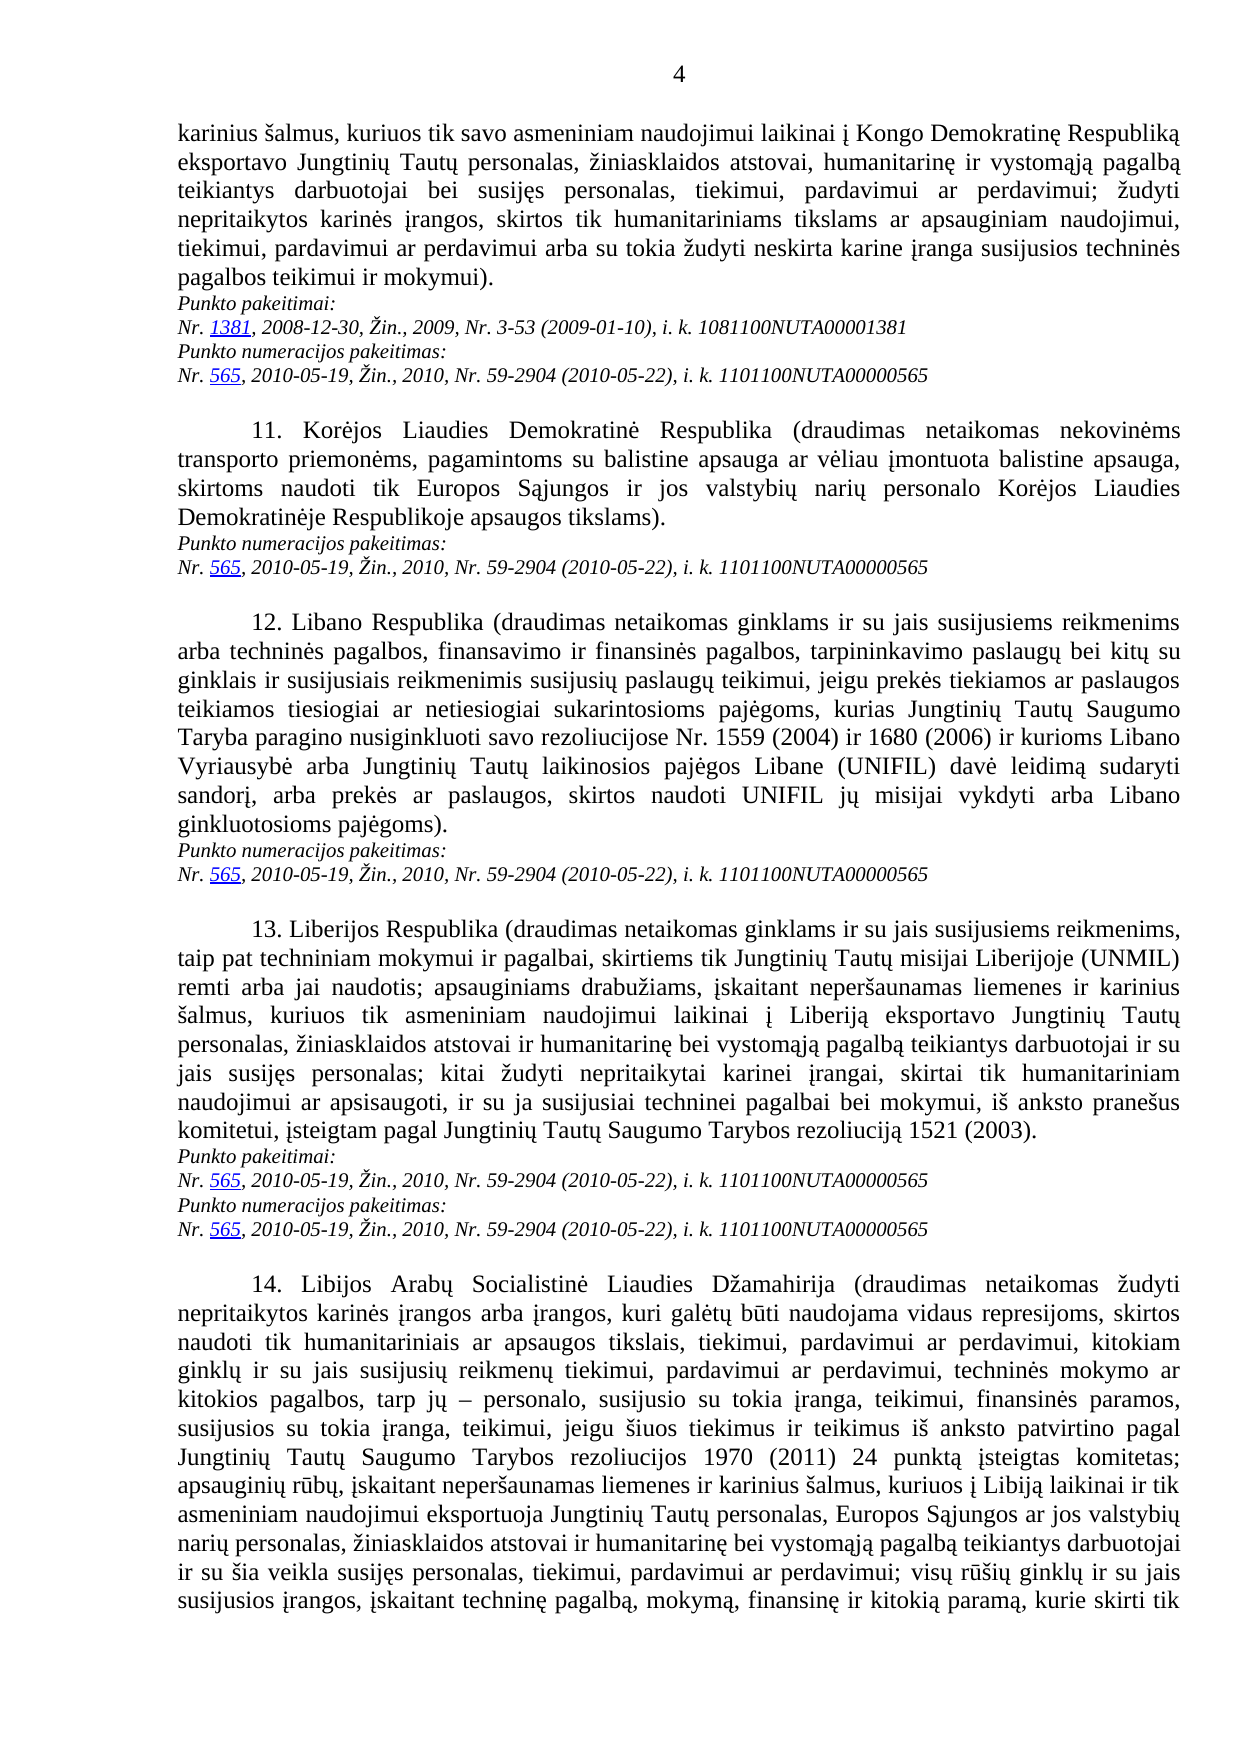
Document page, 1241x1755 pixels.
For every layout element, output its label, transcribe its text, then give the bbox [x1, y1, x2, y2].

text Punkto pakeitimai: [177, 1144, 1181, 1168]
text Nr. 565, 2010-05-19, Žin., 2010, Nr. 59-2904 (2010-05-22), i. k. 1101100NUTA00000565 [177, 1217, 1181, 1241]
text Nr. 1381, 2008-12-30, Žin., 2009, Nr. 3-53 (2009-01-10), i. k. 1081100NUTA00001381 [177, 315, 1181, 339]
text Punkto numeracijos pakeitimas: [177, 837, 1181, 862]
text 13. Liberijos Respublika (draudimas netaikomas ginklams ir su jais susijusiems reikmenims, taip pat techniniam mokymui ir pagalbai, skirtiems tik Jungtinių Tautų misijai Liberijoje (UNMIL) remti arba jai naudotis; apsauginiams drabužiams, įskaitant neperšaunamas liemenes ir karinius šalmus, kuriuos tik asmeniniam naudojimui laikinai į Liberiją eksportavo Jungtinių Tautų personalas, žiniasklaidos atstovai ir humanitarinę bei vystomąją pagalbą teikiantys darbuotojai ir su jais susijęs personalas; kitai žudyti nepritaikytai karinei įrangai, skirtai tik humanitariniam naudojimui ar apsisaugoti, ir su ja susijusiai techninei pagalbai bei mokymui, iš anksto pranešus komitetui, įsteigtam pagal Jungtinių Tautų Saugumo Tarybos rezoliuciją 1521 (2003). [177, 914, 1181, 1144]
text Punkto pakeitimai: [177, 291, 1181, 315]
text Punkto numeracijos pakeitimas: [177, 1192, 1181, 1217]
text Nr. 565, 2010-05-19, Žin., 2010, Nr. 59-2904 (2010-05-22), i. k. 1101100NUTA00000565 [177, 862, 1181, 886]
text 12. Libano Respublika (draudimas netaikomas ginklams ir su jais susijusiems reikmenims arba techninės pagalbos, finansavimo ir finansinės pagalbos, tarpininkavimo paslaugų bei kitų su ginklais ir susijusiais reikmenimis susijusių paslaugų teikimui, jeigu prekės tiekiamos ar paslaugos teikiamos tiesiogiai ar netiesiogiai sukarintosioms pajėgoms, kurias Jungtinių Tautų Saugumo Taryba paragino nusiginkluoti savo rezoliucijose Nr. 1559 (2004) ir 1680 (2006) ir kurioms Libano Vyriausybė arba Jungtinių Tautų laikinosios pajėgos Libane (UNIFIL) davė leidimą sudaryti sandorį, arba prekės ar paslaugos, skirtos naudoti UNIFIL jų misijai vykdyti arba Libano ginkluotosioms pajėgoms). [177, 607, 1181, 837]
text 11. Korėjos Liaudies Demokratinė Respublika (draudimas netaikomas nekovinėms transporto priemonėms, pagamintoms su balistine apsauga ar vėliau įmontuota balistine apsauga, skirtoms naudoti tik Europos Sąjungos ir jos valstybių narių personalo Korėjos Liaudies Demokratinėje Respublikoje apsaugos tikslams). [177, 416, 1181, 531]
text Punkto numeracijos pakeitimas: [177, 339, 1181, 363]
text Punkto numeracijos pakeitimas: [177, 531, 1181, 555]
text Nr. 565, 2010-05-19, Žin., 2010, Nr. 59-2904 (2010-05-22), i. k. 1101100NUTA00000565 [177, 555, 1181, 579]
text Nr. 565, 2010-05-19, Žin., 2010, Nr. 59-2904 (2010-05-22), i. k. 1101100NUTA00000565 [177, 1168, 1181, 1192]
text karinius šalmus, kuriuos tik savo asmeniniam naudojimui laikinai į Kongo Demokratinę Respubliką eksportavo Jungtinių Tautų personalas, žiniasklaidos atstovai, humanitarinę ir vystomąją pagalbą teikiantys darbuotojai bei susijęs personalas, tiekimui, pardavimui ar perdavimui; žudyti nepritaikytos karinės įrangos, skirtos tik humanitariniams tikslams ar apsauginiam naudojimui, tiekimui, pardavimui ar perdavimui arba su tokia žudyti neskirta karine įranga susijusios techninės pagalbos teikimui ir mokymui). [177, 118, 1181, 291]
text 14. Libijos Arabų Socialistinė Liaudies Džamahirija (draudimas netaikomas žudyti nepritaikytos karinės įrangos arba įrangos, kuri galėtų būti naudojama vidaus represijoms, skirtos naudoti tik humanitariniais ar apsaugos tikslais, tiekimui, pardavimui ar perdavimui, kitokiam ginklų ir su jais susijusių reikmenų tiekimui, pardavimui ar perdavimui, techninės mokymo ar kitokios pagalbos, tarp jų – personalo, susijusio su tokia įranga, teikimui, finansinės paramos, susijusios su tokia įranga, teikimui, jeigu šiuos tiekimus ir teikimus iš anksto patvirtino pagal Jungtinių Tautų Saugumo Tarybos rezoliucijos 1970 (2011) 24 punktą įsteigtas komitetas; apsauginių rūbų, įskaitant neperšaunamas liemenes ir karinius šalmus, kuriuos į Libiją laikinai ir tik asmeniniam naudojimui eksportuoja Jungtinių Tautų personalas, Europos Sąjungos ar jos valstybių narių personalas, žiniasklaidos atstovai ir humanitarinę bei vystomąją pagalbą teikiantys darbuotojai ir su šia veikla susijęs personalas, tiekimui, pardavimui ar perdavimui; visų rūšių ginklų ir su jais susijusios įrangos, įskaitant techninę pagalbą, mokymą, finansinę ir kitokią paramą, kurie skirti tik [177, 1269, 1181, 1614]
text Nr. 565, 2010-05-19, Žin., 2010, Nr. 59-2904 (2010-05-22), i. k. 1101100NUTA00000565 [177, 363, 1181, 387]
